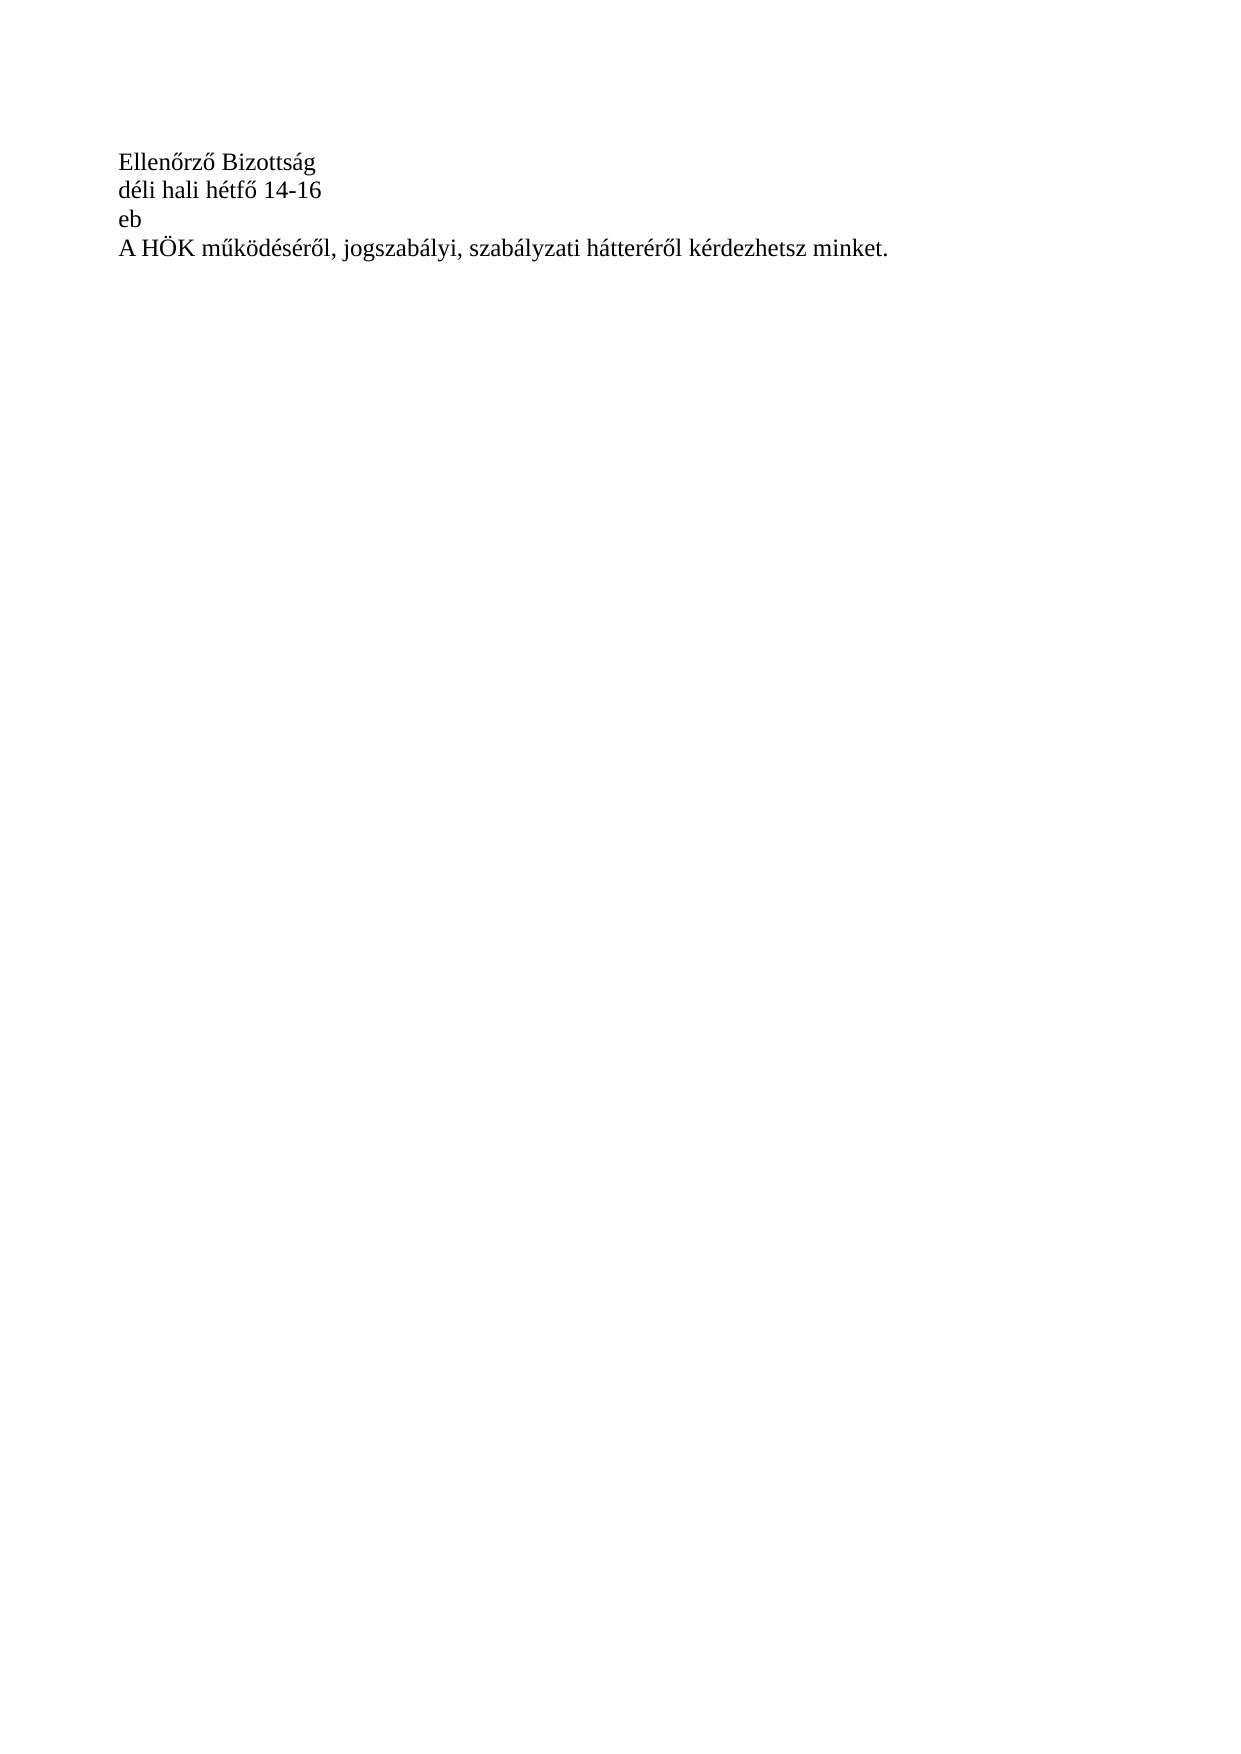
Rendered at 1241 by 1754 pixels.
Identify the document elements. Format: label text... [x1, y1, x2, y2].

text déli hali hétfő 14-16 [118, 176, 1122, 204]
text Ellenőrző Bizottság [118, 147, 1122, 176]
text eb [118, 204, 1122, 233]
text A HÖK működéséről, jogszabályi, szabályzati hátteréről kérdezhetsz minket. [118, 233, 1122, 262]
